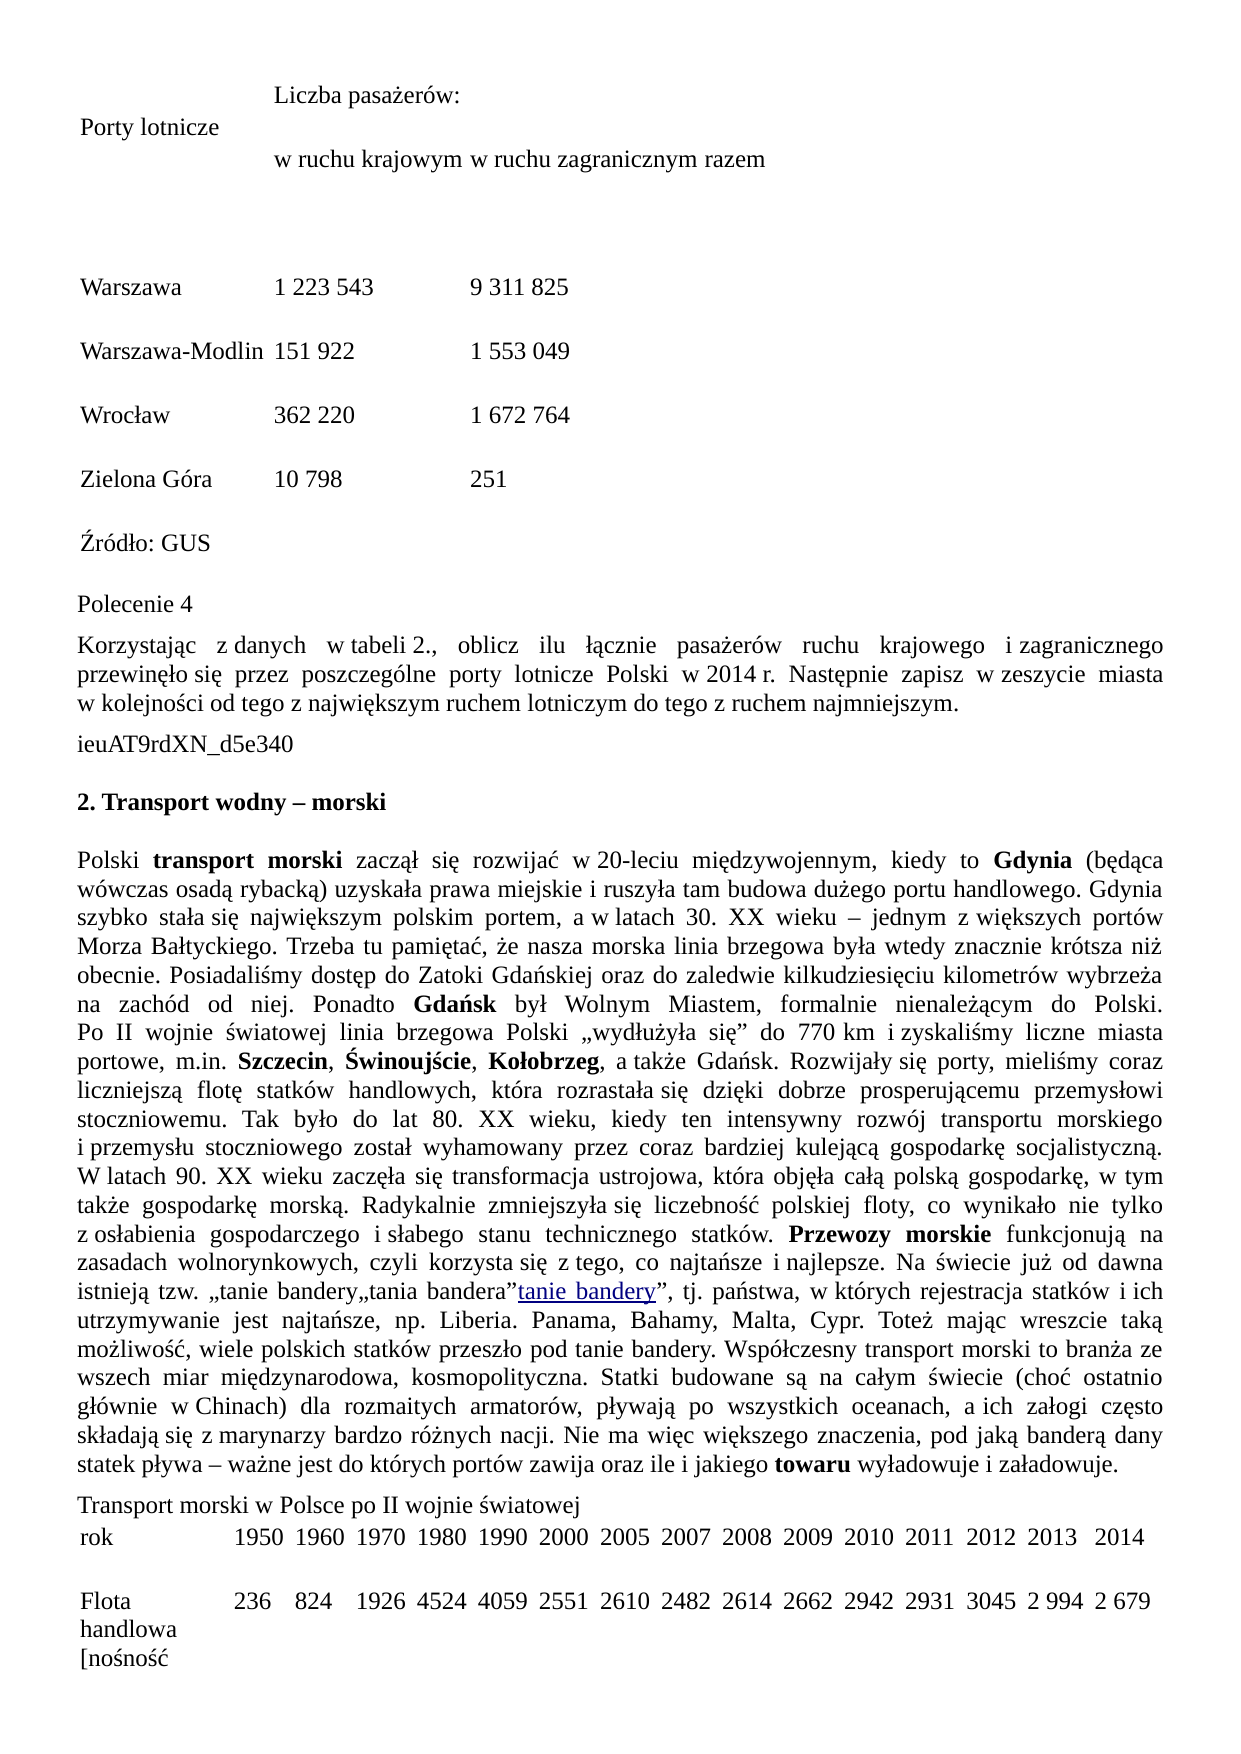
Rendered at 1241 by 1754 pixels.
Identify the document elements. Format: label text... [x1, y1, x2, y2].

table_cell 9 311 825 [467, 269, 701, 333]
table_cell razem [701, 141, 829, 205]
table_header 2011 [902, 1519, 963, 1583]
text Polski transport morski zaczął się rozwijać w 20‑leciu międzywojennym, kiedy to Gdynia (będąca wówczas osadą rybacką) uzyskała prawa miejskie i ruszyła tam budowa dużego portu handlowego. Gdynia szybko stała się największym polskim portem, a w latach 30. XX wieku – jednym z większych portów Morza Bałtyckiego. Trzeba tu pamiętać, że nasza morska linia brzegowa była wtedy znacznie krótsza niż obecnie. Posiadaliśmy dostęp do Zatoki Gdańskiej oraz do zaledwie kilkudziesięciu kilometrów wybrzeża na zachód od niej. Ponadto Gdańsk był Wolnym Miastem, formalnie nienależącym do Polski. Po II wojnie światowej linia brzegowa Polski „wydłużyła się” do 770 km i zyskaliśmy liczne miasta portowe, m.in. Szczecin, Świnoujście, Kołobrzeg, a także Gdańsk. Rozwijały się porty, mieliśmy coraz liczniejszą flotę statków handlowych, która rozrastała się dzięki dobrze prosperującemu przemysłowi stoczniowemu. Tak było do lat 80. XX wieku, kiedy ten intensywny rozwój transportu morskiego i przemysłu stoczniowego został wyhamowany przez coraz bardziej kulejącą gospodarkę socjalistyczną. W latach 90. XX wieku zaczęła się transformacja ustrojowa, która objęła całą polską gospodarkę, w tym także gospodarkę morską. Radykalnie zmniejszyła się liczebność polskiej floty, co wynikało nie tylko z osłabienia gospodarczego i słabego stanu technicznego statków. Przewozy morskie funkcjonują na zasadach wolnorynkowych, czyli korzysta się z tego, co najtańsze i najlepsze. Na świecie już od dawna istnieją tzw. „tanie bandery„tania bandera”tanie bandery”, tj. państwa, w których rejestracja statków i ich utrzymywanie jest najtańsze, np. Liberia. Panama, Bahamy, Malta, Cypr. Toteż mając wreszcie taką możliwość, wiele polskich statków przeszło pod tanie bandery. Współczesny transport morski to branża ze wszech miar międzynarodowa, kosmopolityczna. Statki budowane są na całym świecie (choć ostatnio głównie w Chinach) dla rozmaitych armatorów, pływają po wszystkich oceanach, a ich załogi często składają się z marynarzy bardzo różnych nacji. Nie ma więc większego znaczenia, pod jaką banderą dany statek pływa – ważne jest do których portów zawija oraz ile i jakiego towaru wyładowuje i załadowuje. [77, 845, 1163, 1477]
table_cell 2942 [841, 1583, 902, 1675]
subtitle 2. Transport wodny – morski [77, 787, 1163, 816]
table_cell Warszawa [77, 269, 271, 333]
table_header 2012 [963, 1519, 1024, 1583]
table_cell Źródło: GUS [77, 525, 829, 589]
table_header 2010 [841, 1519, 902, 1583]
table_cell Zielona Góra [77, 461, 271, 525]
table_cell 2931 [902, 1583, 963, 1675]
text Korzystając z danych w tabeli 2., oblicz ilu łącznie pasażerów ruchu krajowego i zagranicznego przewinęło się przez poszczególne porty lotnicze Polski w 2014 r. Następnie zapisz w zeszycie miasta w kolejności od tego z największym ruchem lotniczym do tego z ruchem najmniejszym. [77, 631, 1163, 717]
table_cell 1 223 543 [271, 269, 467, 333]
table_cell Wrocław [77, 397, 271, 461]
table_cell 236 [231, 1583, 292, 1675]
table_cell [271, 205, 467, 269]
table_cell [701, 205, 829, 269]
table_cell 362 220 [271, 397, 467, 461]
table_cell 2 679 [1091, 1583, 1163, 1675]
table_cell 251 [467, 461, 701, 525]
table_cell 2662 [780, 1583, 841, 1675]
table_cell [701, 461, 829, 525]
table_cell 10 798 [271, 461, 467, 525]
table_cell 2 994 [1024, 1583, 1091, 1675]
table_cell 824 [292, 1583, 353, 1675]
table_cell 4524 [414, 1583, 475, 1675]
table_header rok [77, 1519, 231, 1583]
table_header 1950 [231, 1519, 292, 1583]
table_header 2000 [536, 1519, 597, 1583]
table_header 2014 [1091, 1519, 1163, 1583]
table_header 1990 [475, 1519, 536, 1583]
table_cell 1 672 764 [467, 397, 701, 461]
table_cell [467, 205, 701, 269]
table_cell w ruchu krajowym [271, 141, 467, 205]
text Polecenie 4 [77, 589, 1163, 618]
table_header 2007 [658, 1519, 719, 1583]
table_cell 2482 [658, 1583, 719, 1675]
table_cell [77, 205, 271, 269]
table_cell 151 922 [271, 333, 467, 397]
table_header 1960 [292, 1519, 353, 1583]
table_cell [701, 397, 829, 461]
table_header 1970 [353, 1519, 414, 1583]
table_cell Warszawa‑Modlin [77, 333, 271, 397]
table_header Liczba pasażerów: [271, 77, 829, 141]
table_cell Flota handlowa [nośność [77, 1583, 231, 1675]
table_header 2009 [780, 1519, 841, 1583]
table_header 2005 [597, 1519, 658, 1583]
table_cell 3045 [963, 1583, 1024, 1675]
table_cell 2610 [597, 1583, 658, 1675]
table_cell 1926 [353, 1583, 414, 1675]
table_header 2008 [719, 1519, 780, 1583]
text ieuAT9rdXN_d5e340 [77, 729, 1163, 758]
table_cell [701, 333, 829, 397]
table_cell 1 553 049 [467, 333, 701, 397]
table_cell 2551 [536, 1583, 597, 1675]
table_cell 4059 [475, 1583, 536, 1675]
table_cell [701, 269, 829, 333]
text Transport morski w Polsce po II wojnie światowej [77, 1490, 1163, 1519]
table_header 2013 [1024, 1519, 1091, 1583]
table_header 1980 [414, 1519, 475, 1583]
table_cell w ruchu zagranicznym [467, 141, 701, 205]
table_header Porty lotnicze [77, 77, 271, 205]
table_cell 2614 [719, 1583, 780, 1675]
